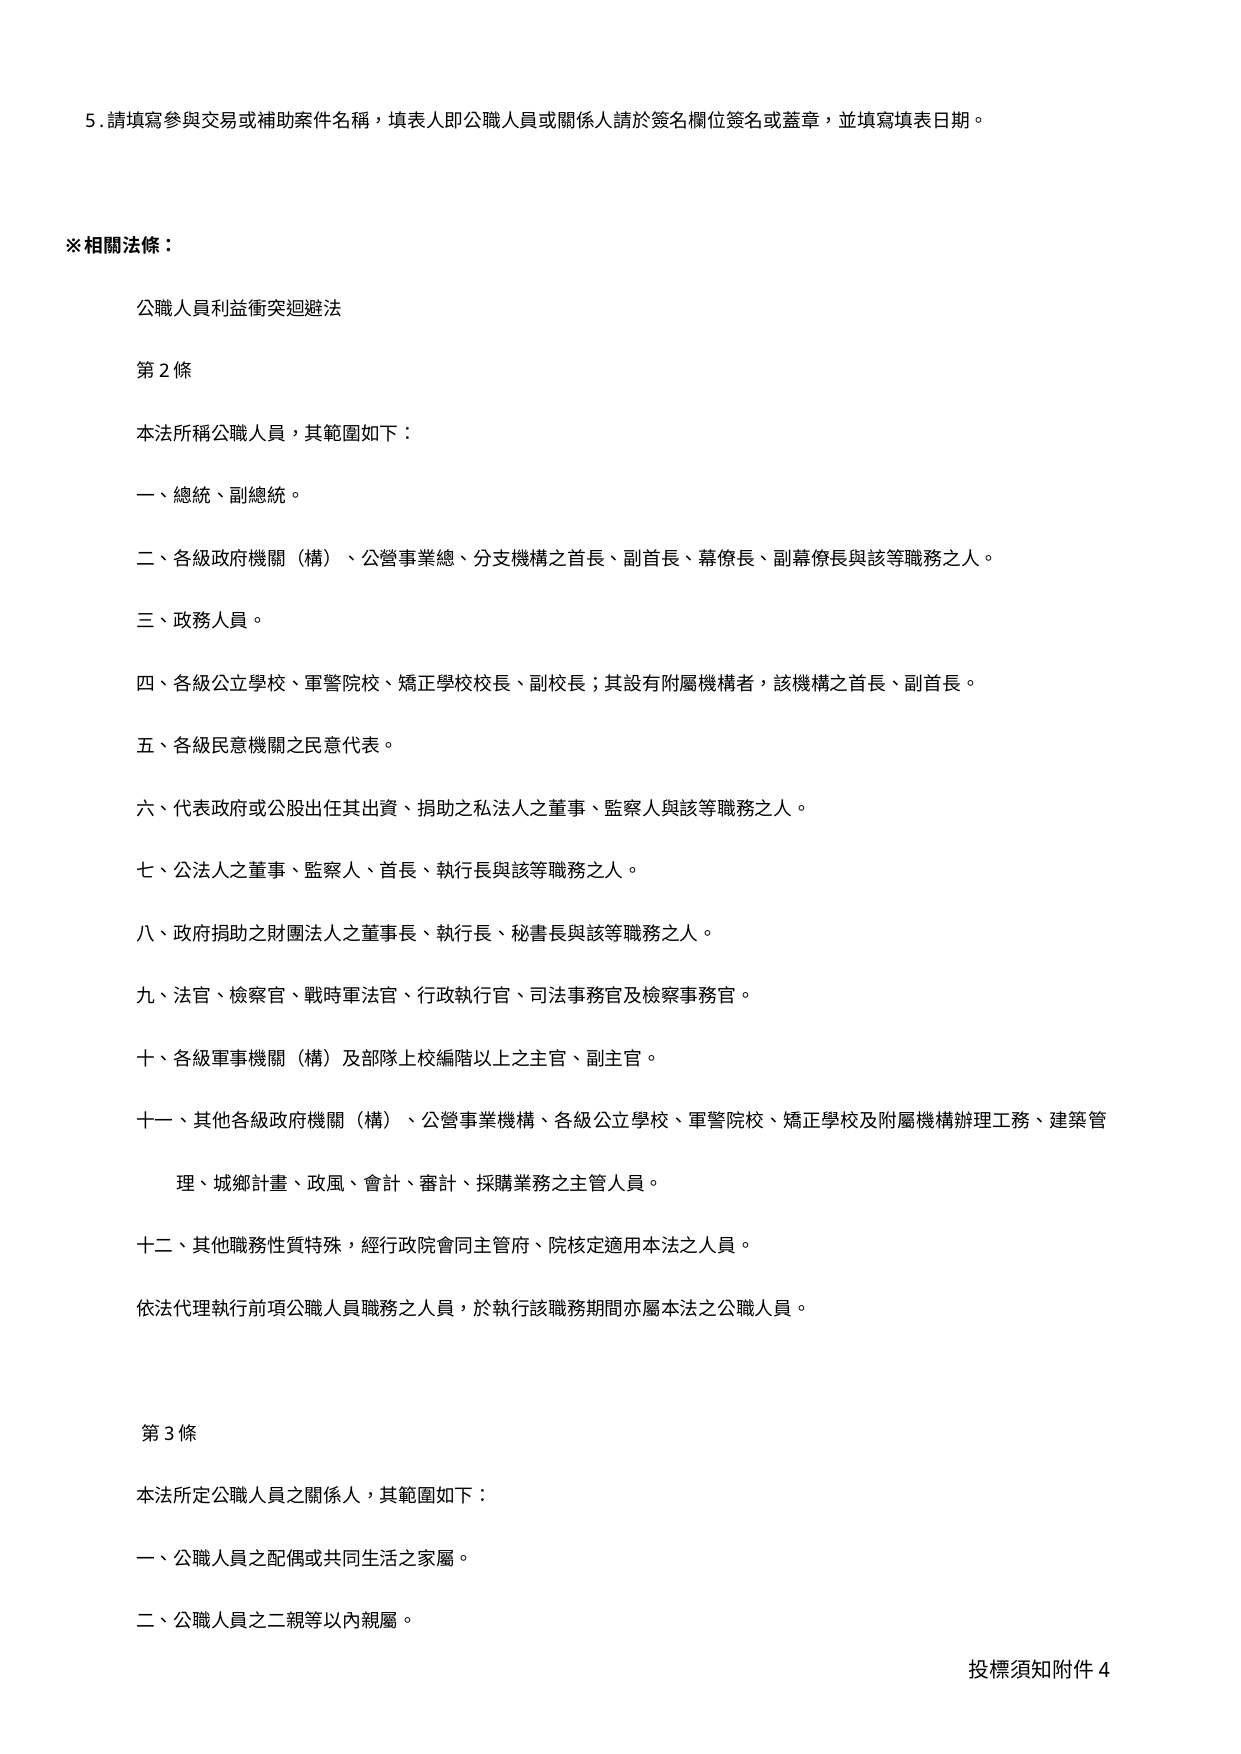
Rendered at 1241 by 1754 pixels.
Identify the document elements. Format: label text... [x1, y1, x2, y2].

text 七、公法人之董事、監察人、首長、執行長與該等職務之人。 [136, 828, 1110, 890]
text 5.請填寫參與交易或補助案件名稱，填表人即公職人員或關係人請於簽名欄位簽名或蓋章，並填寫填表日期。 [62, 78, 1204, 140]
text 二、公職人員之二親等以內親屬。 [136, 1578, 1110, 1640]
text 三、政務人員。 [136, 578, 1110, 640]
text 本法所稱公職人員，其範圍如下： [136, 390, 1110, 453]
text 依法代理執行前項公職人員職務之人員，於執行該職務期間亦屬本法之公職人員。 [136, 1265, 1110, 1328]
text 一、公職人員之配偶或共同生活之家屬。 [136, 1515, 1110, 1578]
text 十一、其他各級政府機關（構）、公營事業機構、各級公立學校、軍警院校、矯正學校及附屬機構辦理工務、建築管理、城鄉計畫、政風、會計、審計、採購業務之主管人員。 [136, 1078, 1110, 1203]
text 十二、其他職務性質特殊，經行政院會同主管府、院核定適用本法之人員。 [136, 1203, 1110, 1265]
text 二、各級政府機關（構）、公營事業總、分支機構之首長、副首長、幕僚長、副幕僚長與該等職務之人。 [136, 515, 1110, 578]
text 一、總統、副總統。 [136, 453, 1110, 515]
text 第2條 [136, 328, 1110, 390]
text 四、各級公立學校、軍警院校、矯正學校校長、副校長；其設有附屬機構者，該機構之首長、副首長。 [136, 640, 1110, 703]
text 六、代表政府或公股出任其出資、捐助之私法人之董事、監察人與該等職務之人。 [136, 765, 1110, 828]
text ※相關法條： [62, 203, 1204, 265]
text 八、政府捐助之財團法人之董事長、執行長、秘書長與該等職務之人。 [136, 890, 1110, 953]
text 十、各級軍事機關（構）及部隊上校編階以上之主官、副主官。 [136, 1015, 1110, 1078]
text 本法所定公職人員之關係人，其範圍如下： [136, 1453, 1110, 1515]
text 九、法官、檢察官、戰時軍法官、行政執行官、司法事務官及檢察事務官。 [136, 953, 1110, 1015]
text 五、各級民意機關之民意代表。 [136, 703, 1110, 765]
text 第3條 [62, 1390, 1204, 1453]
text 公職人員利益衝突迴避法 [136, 265, 1110, 328]
